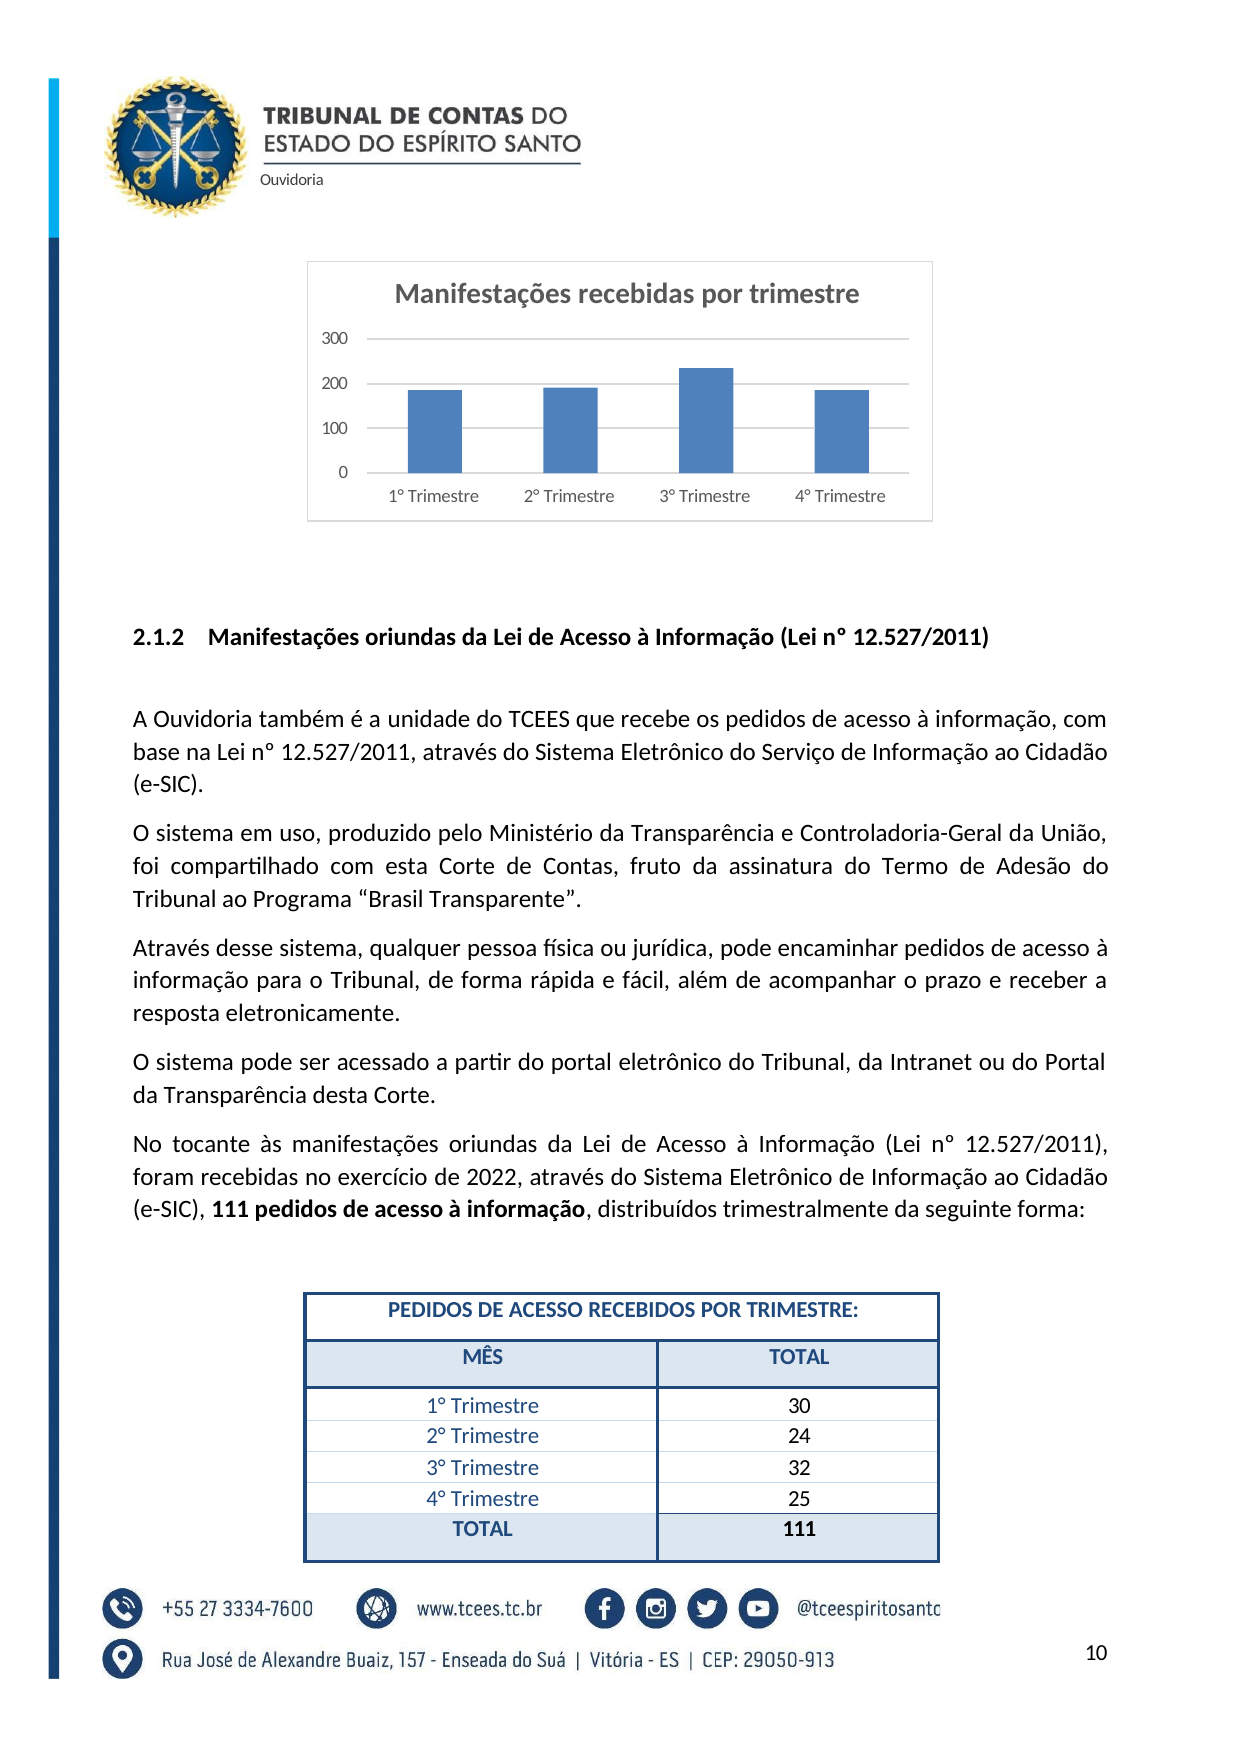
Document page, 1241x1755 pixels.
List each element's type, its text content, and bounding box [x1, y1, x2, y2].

table_header PEDIDOS DE ACESSO RECEBIDOS POR TRIMESTRE: [307, 1295, 937, 1339]
table_cell 24 [659, 1421, 937, 1451]
table_cell TOTAL [659, 1342, 937, 1386]
text O sistema pode ser acessado a partir do portal eletrônico do Tribunal, da Intranet ou do Portal da Transparência desta Corte. [133, 1046, 1107, 1109]
table_cell 1° Trimestre [307, 1389, 656, 1420]
text A Ouvidoria também é a unidade do TCEES que recebe os pedidos de acesso à informação, com base na Lei nº 12.527/2011, através do Sistema Eletrônico do Serviço de Informação ao Cidadão (e-SIC). [133, 703, 1108, 799]
table_cell 111 [659, 1514, 937, 1560]
table_cell TOTAL [307, 1514, 656, 1560]
table_cell 2° Trimestre [307, 1421, 656, 1451]
table_cell 32 [659, 1452, 937, 1482]
text Através desse sistema, qualquer pessoa física ou jurídica, pode encaminhar pedidos de acesso à informação para o Tribunal, de forma rápida e fácil, além de acompanhar o prazo e receber a resposta eletronicamente. [133, 932, 1108, 1028]
table_cell MÊS [307, 1342, 656, 1386]
text No tocante às manifestações oriundas da Lei de Acesso à Informação (Lei nº 12.527/2011), foram recebidas no exercício de 2022, através do Sistema Eletrônico de Informação ao Cidadão (e-SIC), 111 pedidos de acesso à informação, distribuídos trimestralmente da seguinte forma: [133, 1128, 1108, 1224]
table_cell 3° Trimestre [307, 1452, 656, 1482]
table_cell 30 [659, 1389, 937, 1420]
text O sistema em uso, produzido pelo Ministério da Transparência e Controladoria-Geral da União, foi compartilhado com esta Corte de Contas, fruto da assinatura do Termo de Adesão do Tribunal ao Programa “Brasil Transparente”. [133, 817, 1108, 913]
table_cell 25 [659, 1483, 937, 1513]
list Manifestações oriundas da Lei de Acesso à Informação (Lei nº 12.527/2011) [133, 621, 1123, 651]
table_cell 4° Trimestre [307, 1483, 656, 1513]
